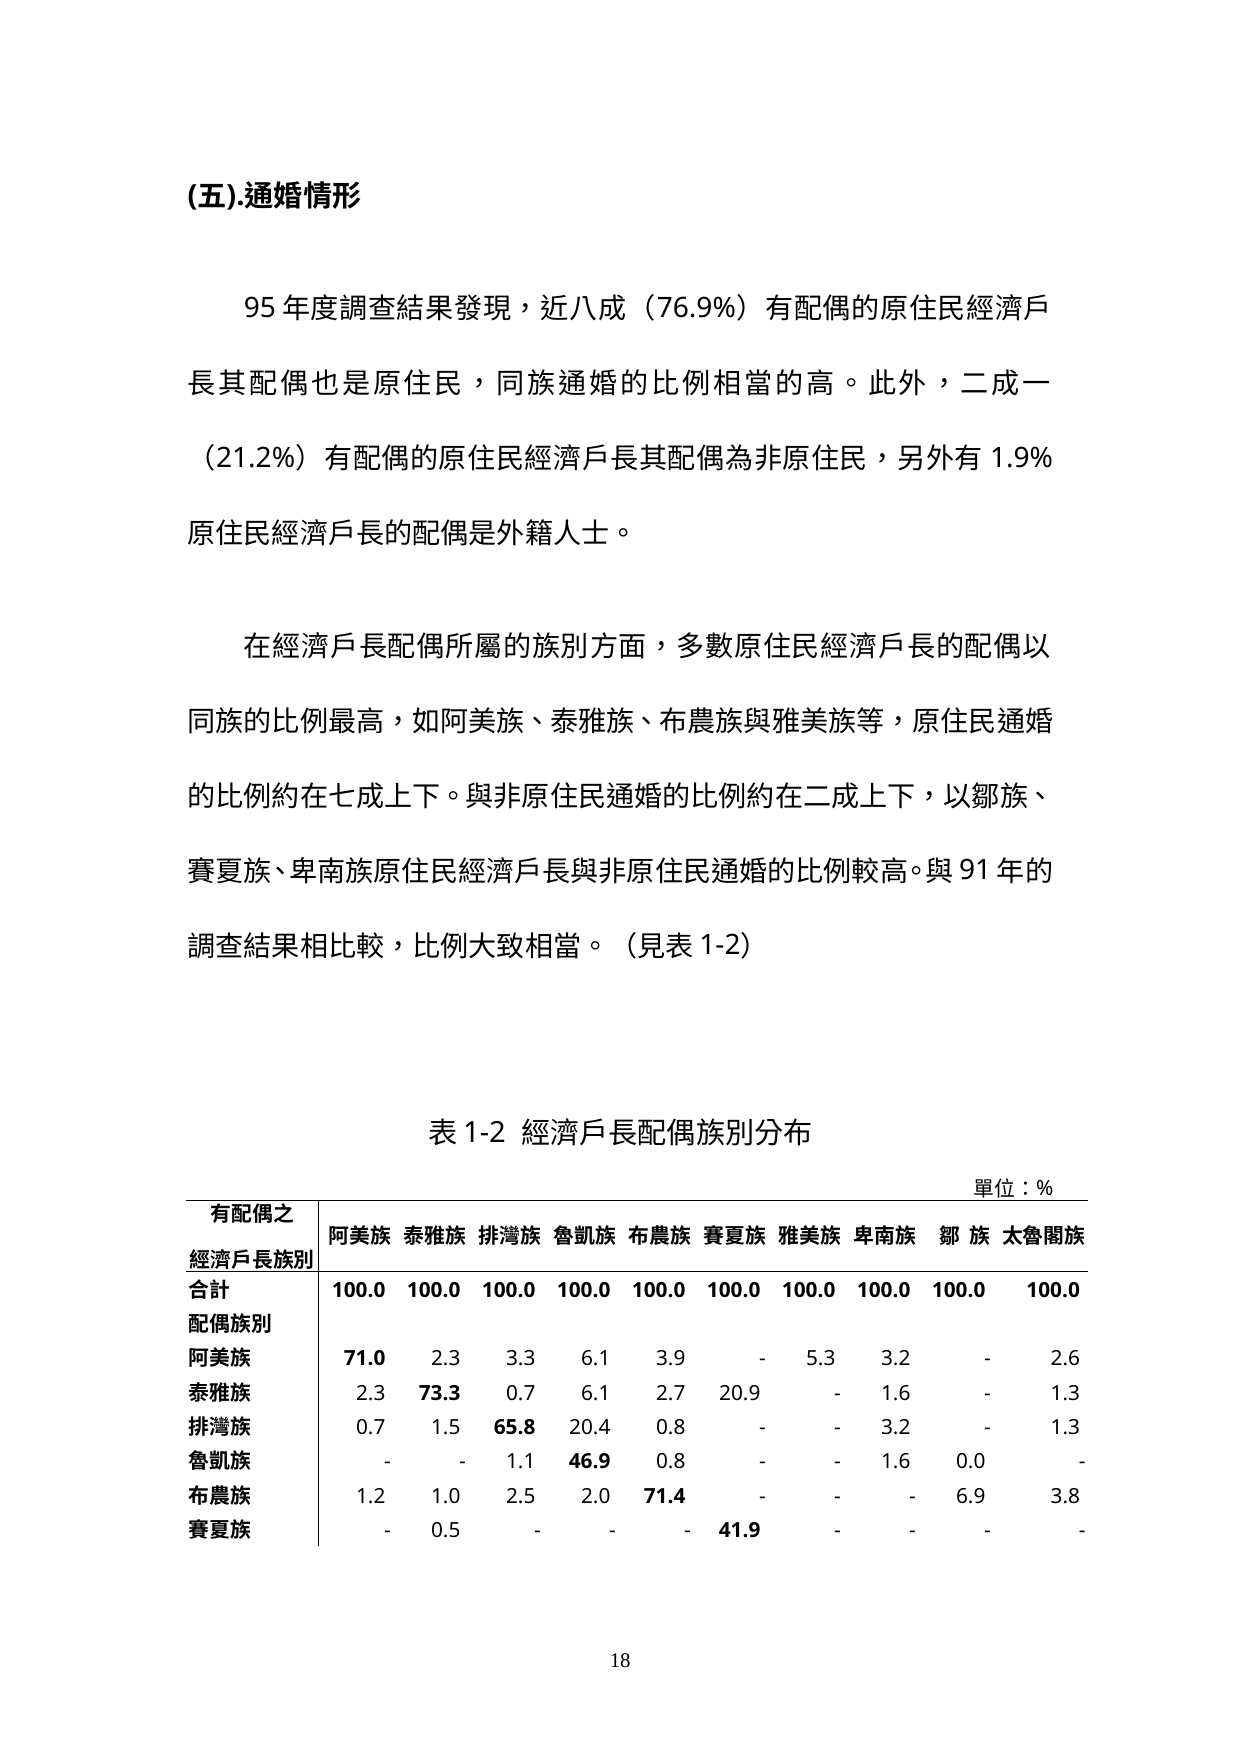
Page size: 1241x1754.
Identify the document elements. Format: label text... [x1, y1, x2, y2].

table_cell 100.0 [319, 1272, 393, 1305]
table_cell [694, 1305, 768, 1339]
table_cell - [844, 1511, 918, 1546]
table_cell 2.3 [394, 1340, 468, 1374]
table_cell 0.7 [469, 1374, 543, 1408]
table_cell 100.0 [694, 1272, 768, 1305]
table_cell 1.3 [994, 1408, 1088, 1443]
table_cell - [994, 1511, 1088, 1546]
table_cell 賽夏族 [186, 1511, 318, 1546]
table_cell 1.5 [394, 1408, 468, 1443]
table_cell - [919, 1374, 993, 1408]
table_cell - [319, 1443, 393, 1477]
table_cell - [469, 1511, 543, 1546]
table_cell 3.2 [844, 1340, 918, 1374]
table_cell 2.5 [469, 1477, 543, 1511]
table_cell 0.5 [394, 1511, 468, 1546]
table_header 卑南族 [844, 1201, 918, 1271]
table_cell [394, 1305, 468, 1339]
table_cell - [694, 1408, 768, 1443]
table_cell - [694, 1477, 768, 1511]
table_cell 1.6 [844, 1374, 918, 1408]
text 在經濟戶長配偶所屬的族別方面，多數原住民經濟戶長的配偶以同族的比例最高，如阿美族、泰雅族、布農族與雅美族等，原住民通婚的比例約在七成上下。與非原住民通婚的比例約在二成上下，以鄒族、賽夏族、卑南族原住民經濟戶長與非原住民通婚的比例較高。與91年的調查結果相比較，比例大致相當。（見表1-2） [187, 600, 1053, 975]
table_cell - [769, 1443, 843, 1477]
table_header 鄒 族 [919, 1201, 993, 1271]
table_cell 71.4 [619, 1477, 693, 1511]
table_cell [919, 1305, 993, 1339]
table_cell 布農族 [186, 1477, 318, 1511]
table_header 太魯閣族 [994, 1201, 1088, 1271]
table_cell 1.0 [394, 1477, 468, 1511]
table_cell 100.0 [469, 1272, 543, 1305]
text 單位：% [187, 1162, 1053, 1200]
table_cell 阿美族 [186, 1340, 318, 1374]
table_cell 1.6 [844, 1443, 918, 1477]
table_cell - [394, 1443, 468, 1477]
table_header 雅美族 [769, 1201, 843, 1271]
table_cell - [694, 1340, 768, 1374]
table_cell 46.9 [544, 1443, 618, 1477]
table_cell - [769, 1511, 843, 1546]
table_cell - [769, 1477, 843, 1511]
table_cell 0.7 [319, 1408, 393, 1443]
table_cell [319, 1305, 393, 1339]
table_cell 魯凱族 [186, 1443, 318, 1477]
text (五).通婚情形 [187, 150, 1053, 225]
table_cell 泰雅族 [186, 1374, 318, 1408]
table_header 泰雅族 [394, 1201, 468, 1271]
table_cell 100.0 [394, 1272, 468, 1305]
table_cell - [544, 1511, 618, 1546]
table_cell 3.9 [619, 1340, 693, 1374]
table_cell 0.8 [619, 1408, 693, 1443]
table_cell 100.0 [994, 1272, 1088, 1305]
table_cell 100.0 [619, 1272, 693, 1305]
table_cell [619, 1305, 693, 1339]
table_header 賽夏族 [694, 1201, 768, 1271]
table_cell - [844, 1477, 918, 1511]
table_cell [769, 1305, 843, 1339]
table_cell 1.1 [469, 1443, 543, 1477]
table_cell 3.2 [844, 1408, 918, 1443]
table_header 排灣族 [469, 1201, 543, 1271]
table_cell 配偶族別 [186, 1305, 318, 1339]
table_cell [469, 1305, 543, 1339]
table_cell 100.0 [919, 1272, 993, 1305]
table_cell 合計 [186, 1272, 318, 1305]
table_cell 100.0 [844, 1272, 918, 1305]
table_cell 0.0 [919, 1443, 993, 1477]
text 表1-2 經濟戶長配偶族別分布 [187, 1087, 1053, 1162]
table_cell 2.3 [319, 1374, 393, 1408]
table_cell 73.3 [394, 1374, 468, 1408]
table_cell - [319, 1511, 393, 1546]
table_cell 41.9 [694, 1511, 768, 1546]
table_cell [844, 1305, 918, 1339]
table_cell 6.1 [544, 1340, 618, 1374]
table_cell - [694, 1443, 768, 1477]
table_cell 2.0 [544, 1477, 618, 1511]
table_header 阿美族 [319, 1201, 393, 1271]
table_cell 3.8 [994, 1477, 1088, 1511]
table_cell 3.3 [469, 1340, 543, 1374]
table_cell 0.8 [619, 1443, 693, 1477]
table_cell 65.8 [469, 1408, 543, 1443]
table_header 有配偶之 經濟戶長族別 [186, 1201, 318, 1271]
table_cell 100.0 [544, 1272, 618, 1305]
table_cell 6.1 [544, 1374, 618, 1408]
table_cell 100.0 [769, 1272, 843, 1305]
table_header 魯凱族 [544, 1201, 618, 1271]
table_cell - [994, 1443, 1088, 1477]
table_cell 5.3 [769, 1340, 843, 1374]
table_cell [544, 1305, 618, 1339]
table_cell - [619, 1511, 693, 1546]
table_cell 2.7 [619, 1374, 693, 1408]
table_cell [994, 1305, 1088, 1339]
table_cell 20.4 [544, 1408, 618, 1443]
table_cell - [919, 1408, 993, 1443]
table_cell 2.6 [994, 1340, 1088, 1374]
table_cell - [769, 1374, 843, 1408]
table_cell 71.0 [319, 1340, 393, 1374]
table_cell 1.2 [319, 1477, 393, 1511]
table_cell 6.9 [919, 1477, 993, 1511]
text 95年度調查結果發現，近八成（76.9%）有配偶的原住民經濟戶長其配偶也是原住民，同族通婚的比例相當的高。此外，二成一（21.2%）有配偶的原住民經濟戶長其配偶為非原住民，另外有1.9%原住民經濟戶長的配偶是外籍人士。 [187, 262, 1053, 562]
table_cell - [919, 1340, 993, 1374]
table_cell 1.3 [994, 1374, 1088, 1408]
table_cell 20.9 [694, 1374, 768, 1408]
table_cell - [769, 1408, 843, 1443]
table_header 布農族 [619, 1201, 693, 1271]
table_cell 排灣族 [186, 1408, 318, 1443]
table_cell - [919, 1511, 993, 1546]
